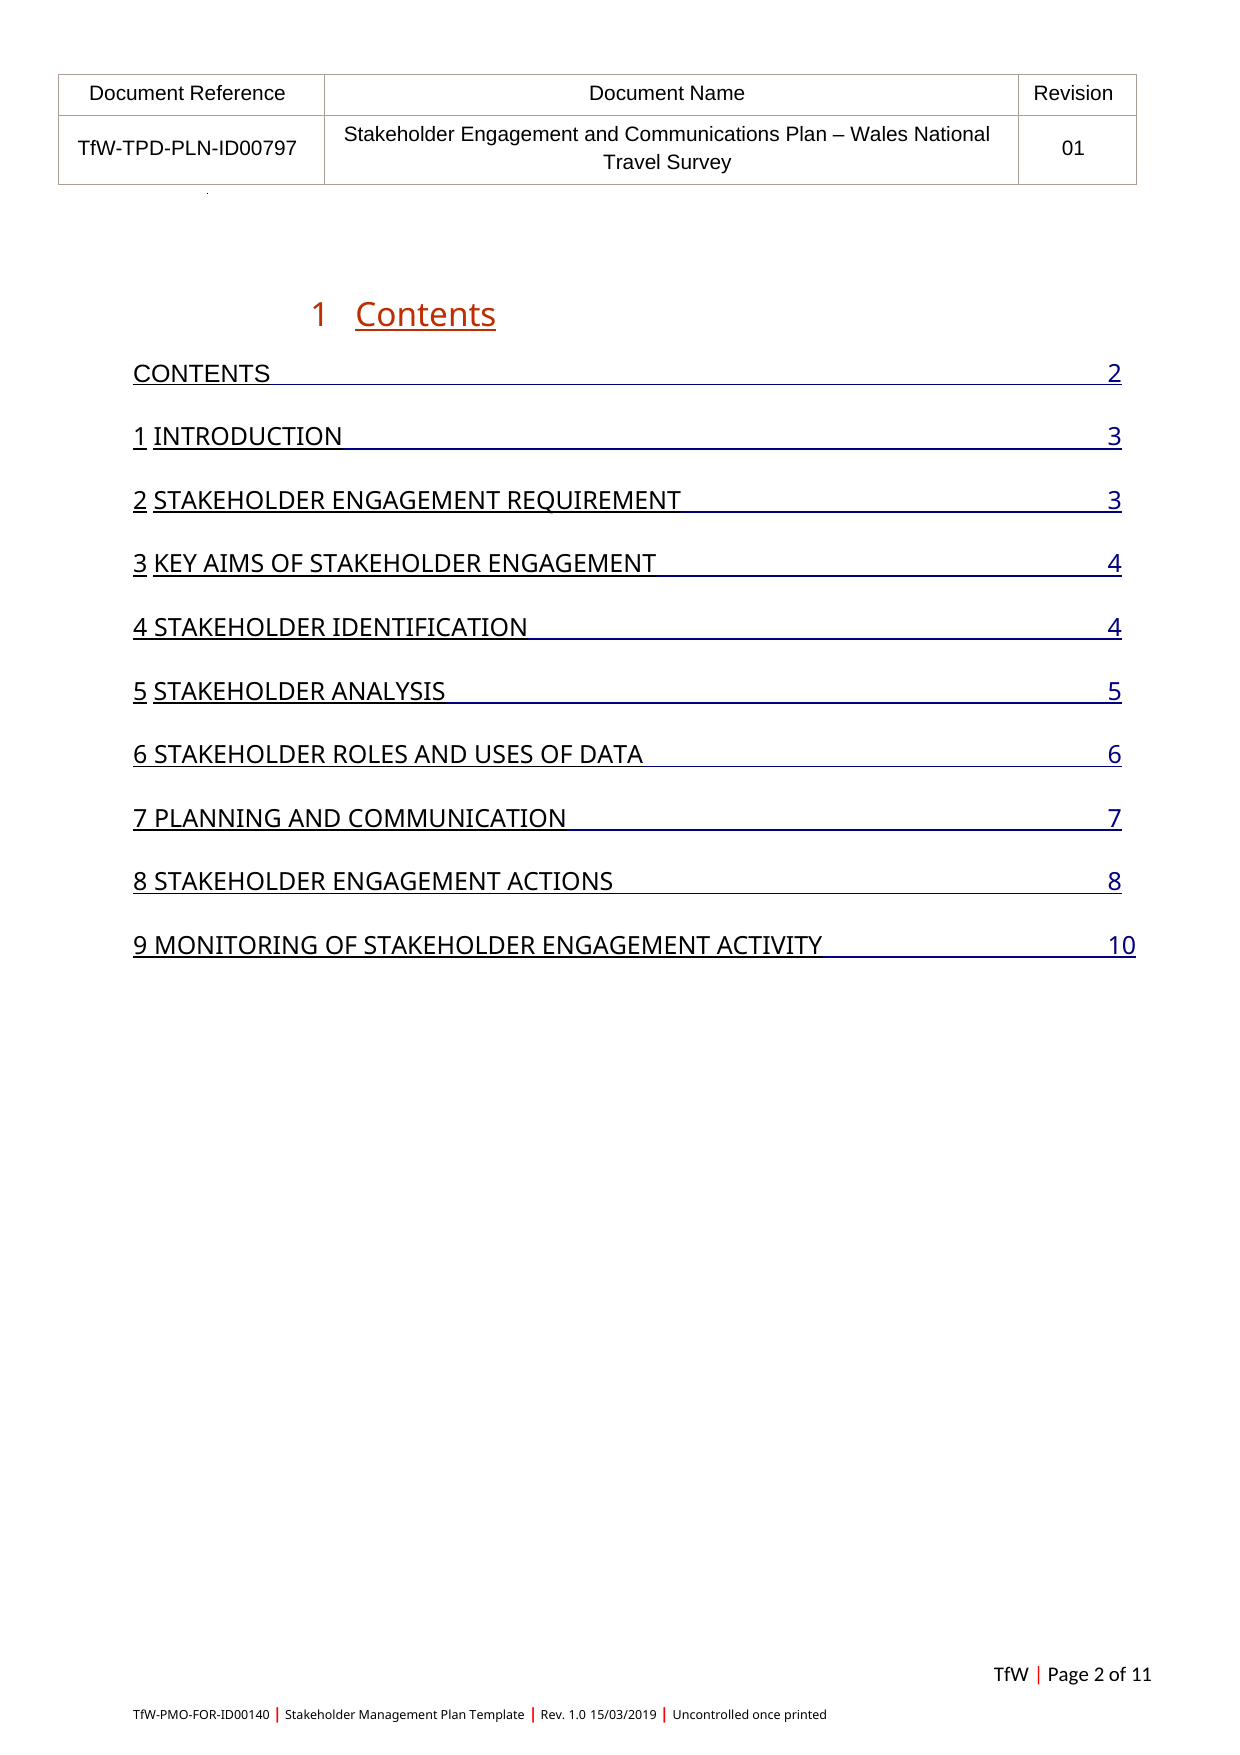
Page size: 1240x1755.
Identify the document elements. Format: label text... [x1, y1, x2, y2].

subtitle Contents [310, 291, 1152, 336]
text Contents 2 [133, 355, 1152, 389]
text 5 Stakeholder analysis 5 [133, 673, 1152, 707]
table_header [133, 207, 1091, 266]
text 9 Monitoring of Stakeholder Engagement Activity 10 [133, 927, 1152, 961]
text 4 Stakeholder Identification 4 [133, 609, 1152, 644]
text 6 Stakeholder roles and uses of data 6 [133, 737, 1152, 771]
text 2 Stakeholder Engagement Requirement 3 [133, 482, 1152, 517]
text 3 Key Aims of Stakeholder Engagement 4 [133, 546, 1152, 580]
text 1 Introduction 3 [133, 419, 1152, 453]
text 7 Planning and Communication 7 [133, 800, 1152, 834]
text 8 Stakeholder Engagement Actions 8 [133, 864, 1152, 898]
